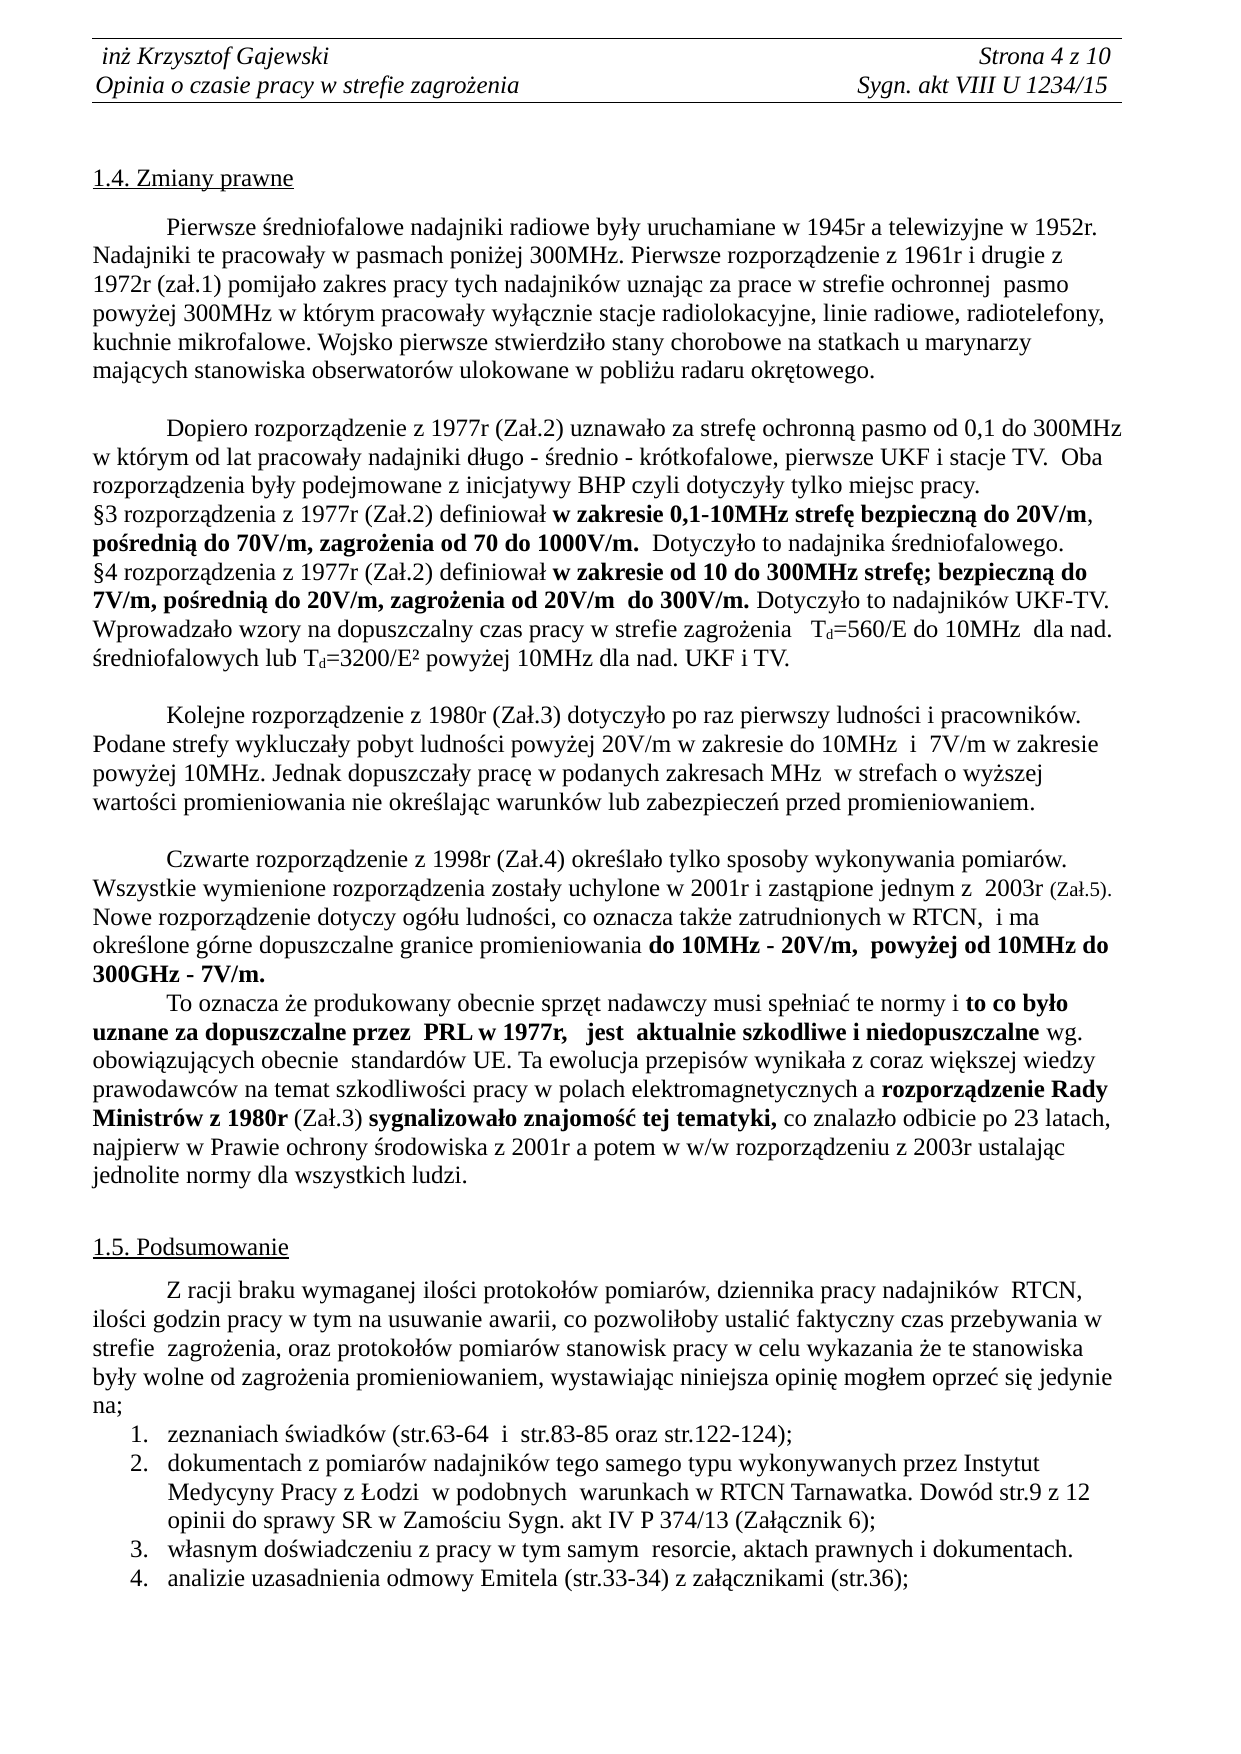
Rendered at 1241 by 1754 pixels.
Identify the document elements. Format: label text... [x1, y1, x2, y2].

text inż Krzysztof Gajewski Strona 4 z 10 [92, 39, 1122, 66]
list własnym doświadczeniu z pracy w tym samym resorcie, aktach prawnych i dokumentach. [130, 1534, 1122, 1563]
text Opinia o czasie pracy w strefie zagrożenia Sygn. akt VIII U 1234/15 [92, 66, 1122, 102]
text Wprowadzało wzory na dopuszczalny czas pracy w strefie zagrożenia Td=560/E do 10MHz dla nad. średniofalowych lub Td=3200/E² powyżej 10MHz dla nad. UKF i TV. [92, 614, 1122, 672]
text To oznacza że produkowany obecnie sprzęt nadawczy musi spełniać te normy i to co było uznane za dopuszczalne przez PRL w 1977r, jest aktualnie szkodliwe i niedopuszczalne wg. obowiązujących obecnie standardów UE. Ta ewolucja przepisów wynikała z coraz większej wiedzy prawodawców na temat szkodliwości pracy w polach elektromagnetycznych a rozporządzenie Rady Ministrów z 1980r (Zał.3) sygnalizowało znajomość tej tematyki, co znalazło odbicie po 23 latach, najpierw w Prawie ochrony środowiska z 2001r a potem w w/w rozporządzeniu z 2003r ustalając jednolite normy dla wszystkich ludzi. [92, 988, 1122, 1189]
text §4 rozporządzenia z 1977r (Zał.2) definiował w zakresie od 10 do 300MHz strefę; bezpieczną do 7V/m, pośrednią do 20V/m, zagrożenia od 20V/m do 300V/m. Dotyczyło to nadajników UKF-TV. [92, 557, 1122, 614]
text Dopiero rozporządzenie z 1977r (Zał.2) uznawało za strefę ochronną pasmo od 0,1 do 300MHz w którym od lat pracowały nadajniki długo - średnio - krótkofalowe, pierwsze UKF i stacje TV. Oba rozporządzenia były podejmowane z inicjatywy BHP czyli dotyczyły tylko miejsc pracy. [92, 413, 1122, 499]
text §3 rozporządzenia z 1977r (Zał.2) definiował w zakresie 0,1-10MHz strefę bezpieczną do 20V/m, pośrednią do 70V/m, zagrożenia od 70 do 1000V/m. Dotyczyło to nadajnika średniofalowego. [92, 499, 1122, 557]
list zeznaniach świadków (str.63-64 i str.83-85 oraz str.122-124); [130, 1419, 1122, 1448]
text Czwarte rozporządzenie z 1998r (Zał.4) określało tylko sposoby wykonywania pomiarów. [92, 844, 1122, 873]
list analizie uzasadnienia odmowy Emitela (str.33-34) z załącznikami (str.36); [130, 1563, 1122, 1592]
text Pierwsze średniofalowe nadajniki radiowe były uruchamiane w 1945r a telewizyjne w 1952r. Nadajniki te pracowały w pasmach poniżej 300MHz. Pierwsze rozporządzenie z 1961r i drugie z 1972r (zał.1) pomijało zakres pracy tych nadajników uznając za prace w strefie ochronnej pasmo powyżej 300MHz w którym pracowały wyłącznie stacje radiolokacyjne, linie radiowe, radiotelefony, kuchnie mikrofalowe. Wojsko pierwsze stwierdziło stany chorobowe na statkach u marynarzy mających stanowiska obserwatorów ulokowane w pobliżu radaru okrętowego. [92, 212, 1122, 384]
text 1.4. Zmiany prawne [92, 163, 1122, 191]
text Z racji braku wymaganej ilości protokołów pomiarów, dziennika pracy nadajników RTCN, ilości godzin pracy w tym na usuwanie awarii, co pozwoliłoby ustalić faktyczny czas przebywania w strefie zagrożenia, oraz protokołów pomiarów stanowisk pracy w celu wykazania że te stanowiska były wolne od zagrożenia promieniowaniem, wystawiając niniejsza opinię mogłem oprzeć się jedynie na; [92, 1275, 1122, 1419]
text Wszystkie wymienione rozporządzenia zostały uchylone w 2001r i zastąpione jednym z 2003r (Zał.5). Nowe rozporządzenie dotyczy ogółu ludności, co oznacza także zatrudnionych w RTCN, i ma określone górne dopuszczalne granice promieniowania do 10MHz - 20V/m, powyżej od 10MHz do 300GHz - 7V/m. [92, 873, 1122, 988]
list dokumentach z pomiarów nadajników tego samego typu wykonywanych przez Instytut Medycyny Pracy z Łodzi w podobnych warunkach w RTCN Tarnawatka. Dowód str.9 z 12 opinii do sprawy SR w Zamościu Sygn. akt IV P 374/13 (Załącznik 6); [130, 1448, 1122, 1534]
text Kolejne rozporządzenie z 1980r (Zał.3) dotyczyło po raz pierwszy ludności i pracowników. Podane strefy wykluczały pobyt ludności powyżej 20V/m w zakresie do 10MHz i 7V/m w zakresie powyżej 10MHz. Jednak dopuszczały pracę w podanych zakresach MHz w strefach o wyższej wartości promieniowania nie określając warunków lub zabezpieczeń przed promieniowaniem. [92, 700, 1122, 815]
text 1.5. Podsumowanie [92, 1232, 1122, 1261]
